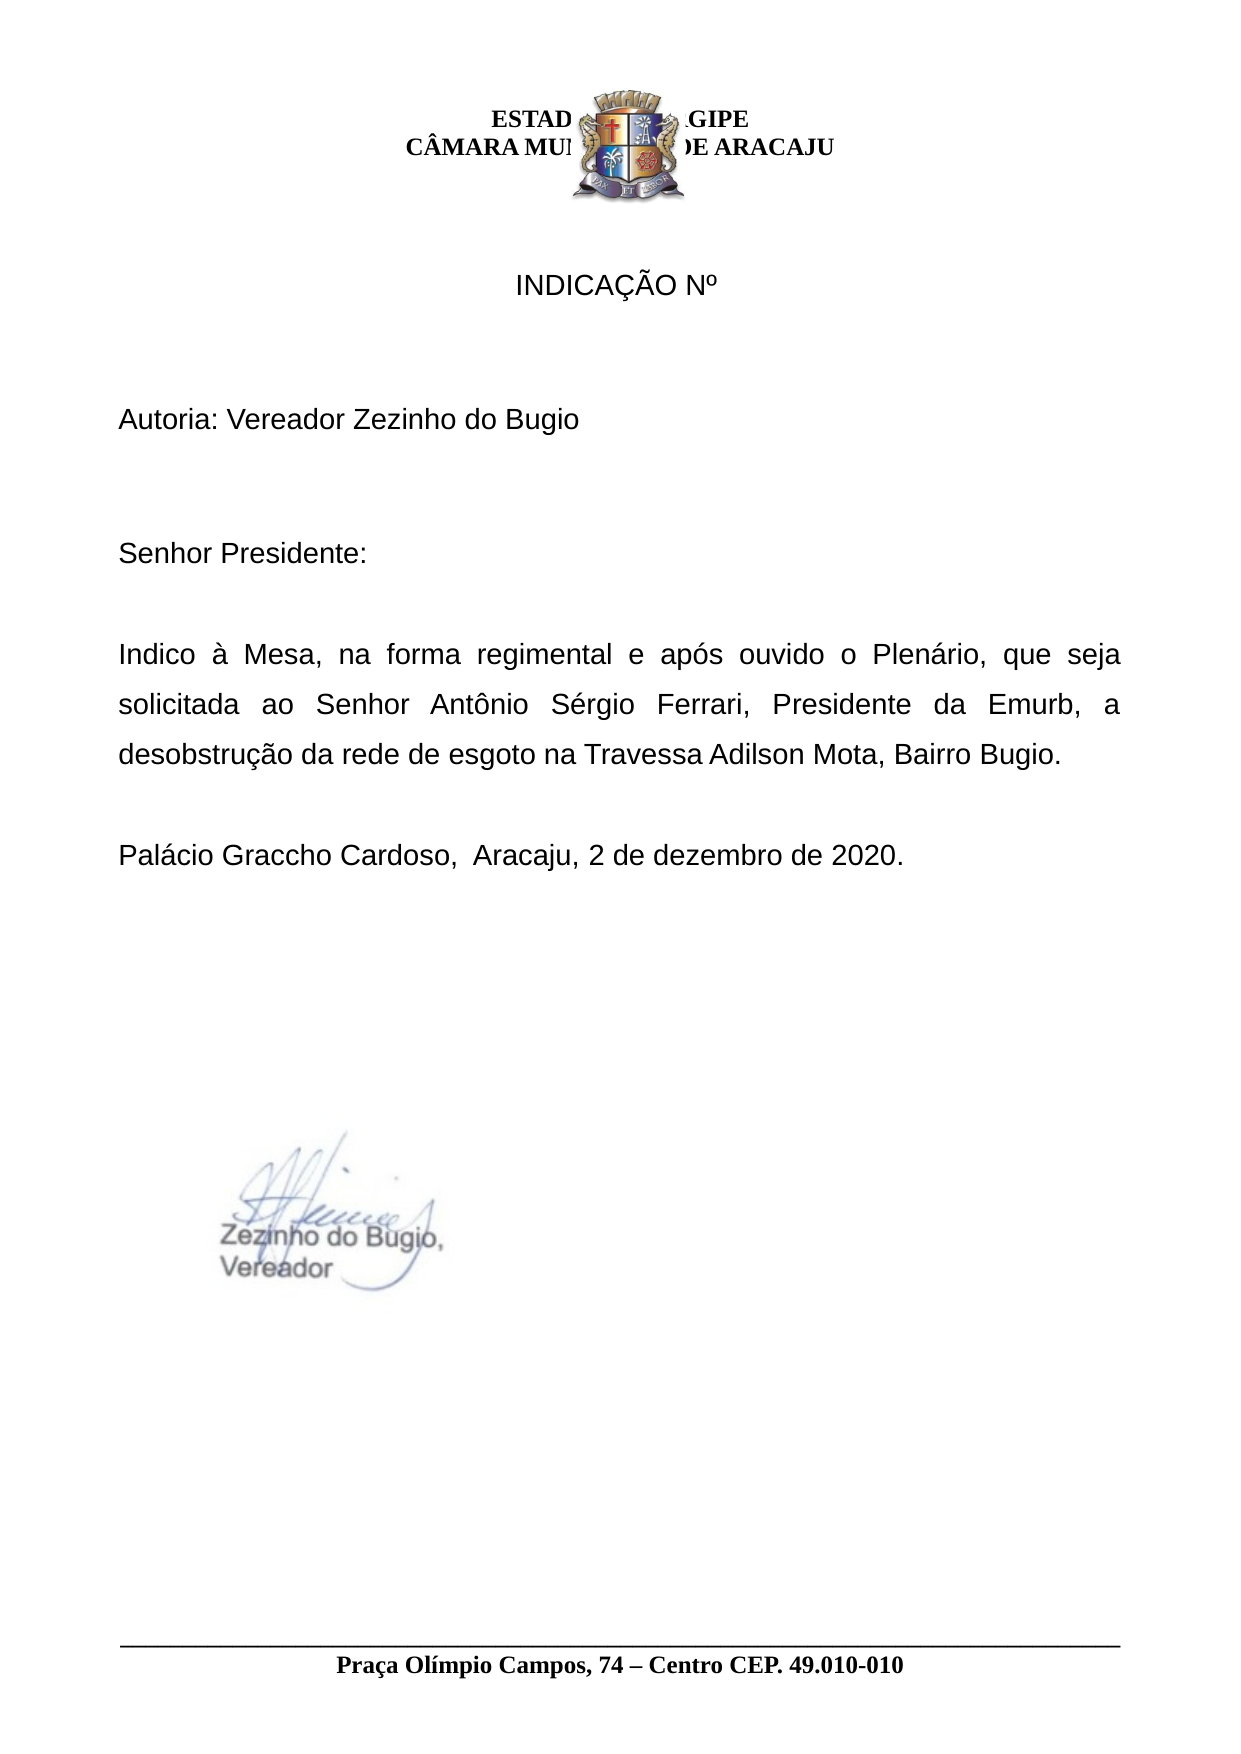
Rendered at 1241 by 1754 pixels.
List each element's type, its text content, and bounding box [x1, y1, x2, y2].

text Indico à Mesa, na forma regimental e após ouvido o Plenário, que seja solicitada ao Senhor Antônio Sérgio Ferrari, Presidente da Emurb, a desobstrução da rede de esgoto na Travessa Adilson Mota, Bairro Bugio. [118, 637, 1122, 771]
text Palácio Graccho Cardoso, Aracaju, 2 de dezembro de 2020. [118, 838, 1122, 872]
text Senhor Presidente: [118, 536, 1122, 570]
text Autoria: Vereador Zezinho do Bugio [118, 402, 1122, 436]
text INDICAÇÃO Nº [118, 268, 1122, 301]
